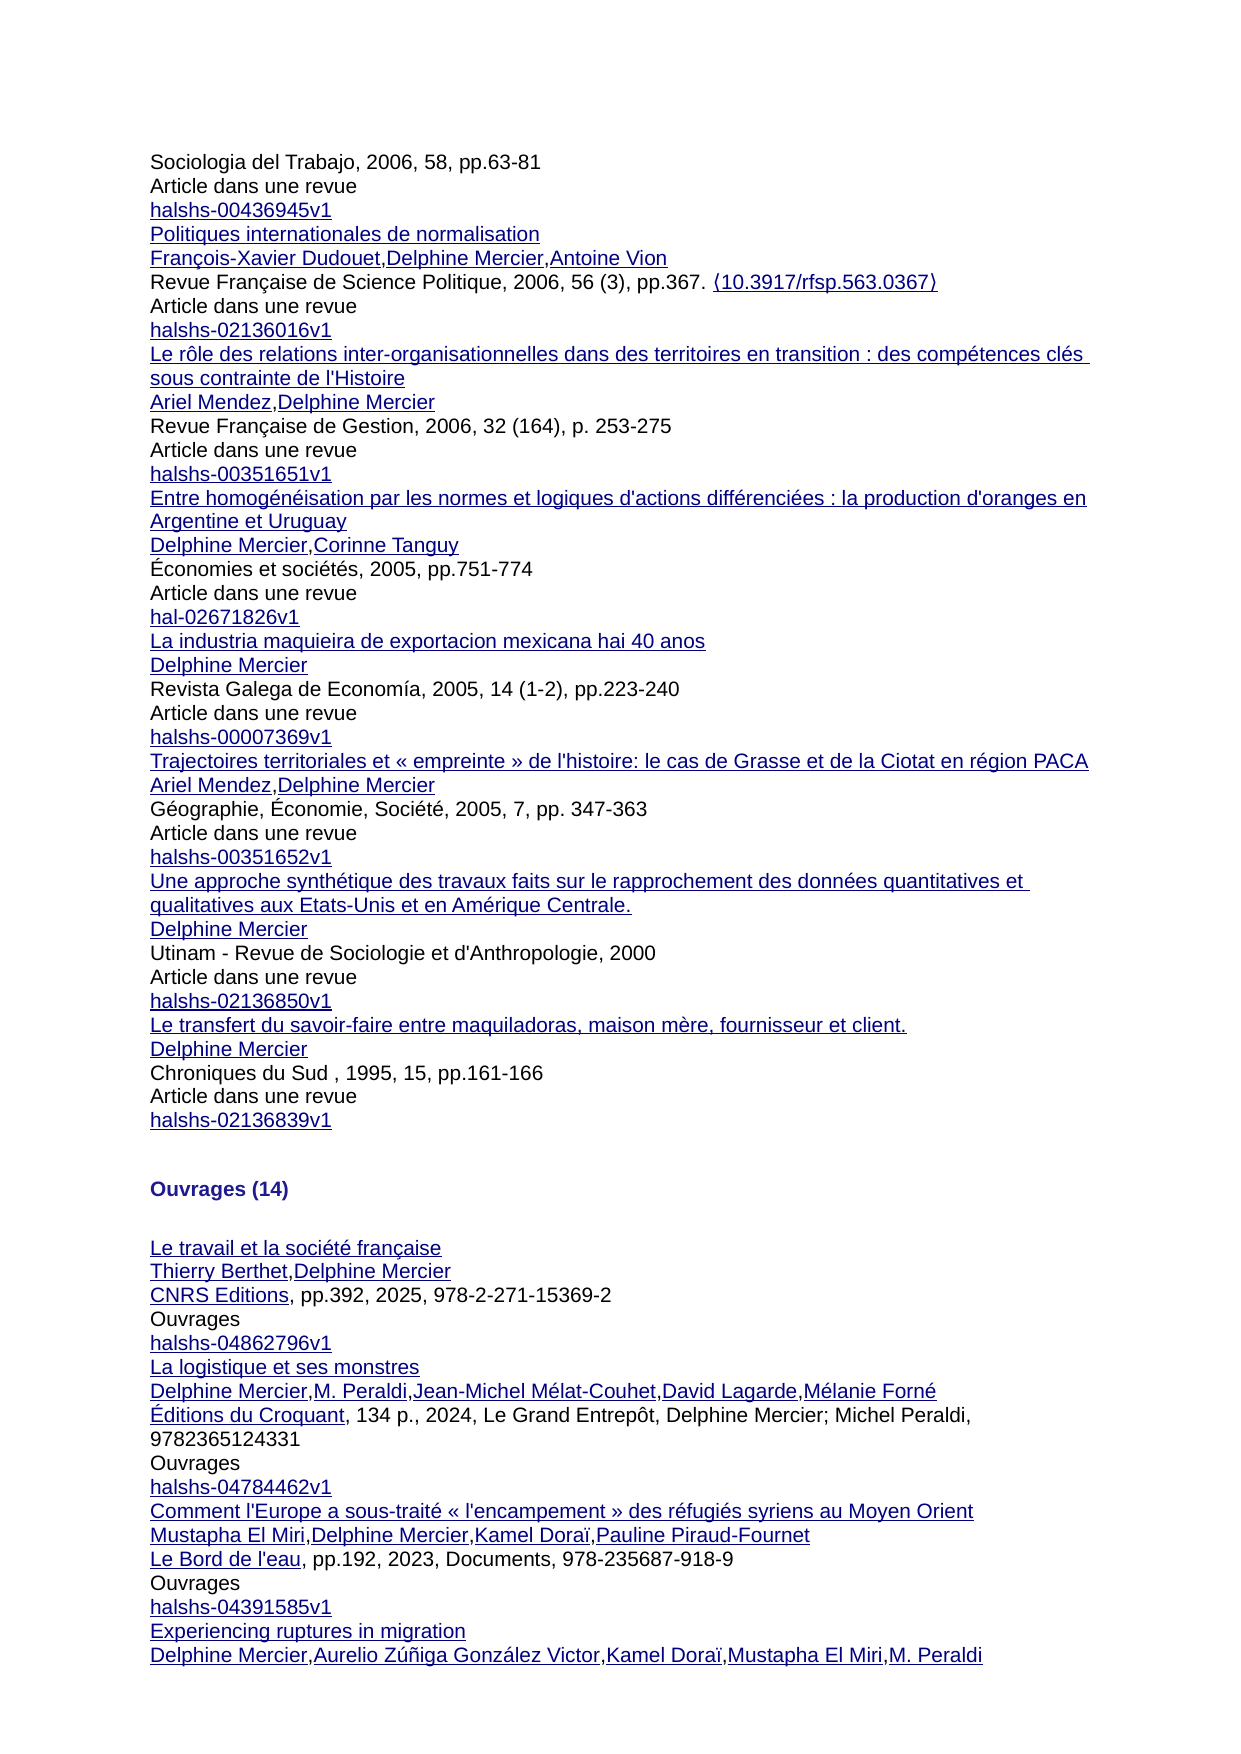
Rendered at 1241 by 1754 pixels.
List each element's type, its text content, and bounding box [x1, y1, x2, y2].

table_cell Le rôle des relations inter-organisationnelles dans des territoires en transition : des compétences clés [150, 342, 1090, 363]
table_cell La logistique et ses monstres Delphine Mercier,M. Peraldi,Jean-Michel Mélat-Couhet,David Lagarde,Mélanie Forné Éditions du Croquant, 134 p., 2024, Le Grand Entrepôt, Delphine Mercier; Michel Peraldi, 9782365124331 Ouvrages halshs-04784462v1 [150, 1355, 1090, 1499]
table_cell sous contrainte de l'Histoire Ariel Mendez,Delphine Mercier Revue Française de Gestion, 2006, 32 (164), p. 253-275 Article dans une revue halshs-00351651v1 [150, 364, 1090, 485]
table_header Le travail et la société française Thierry Berthet,Delphine Mercier CNRS Editions, pp.392, 2025, 978-2-271-15369-2 Ouvrages halshs-04862796v1 [150, 1235, 1090, 1355]
table_cell Entre homogénéisation par les normes et logiques d'actions différenciées : la production d'oranges en Argentine et Uruguay Delphine Mercier,Corinne Tanguy Économies et sociétés, 2005, pp.751-774 Article dans une revue hal-02671826v1 [150, 485, 1090, 629]
table_cell Le transfert du savoir-faire entre maquiladoras, maison mère, fournisseur et client. Delphine Mercier Chroniques du Sud , 1995, 15, pp.161-166 Article dans une revue halshs-02136839v1 [150, 1013, 1090, 1132]
table_cell Experiencing ruptures in migration Delphine Mercier,Aurelio Zúñiga González Victor,Kamel Doraï,Mustapha El Miri,M. Peraldi [150, 1619, 1090, 1667]
table_cell Politiques internationales de normalisation François-Xavier Dudouet,Delphine Mercier,Antoine Vion Revue Française de Science Politique, 2006, 56 (3), pp.367. ⟨10.3917/rfsp.563.0367⟩ Article dans une revue halshs-02136016v1 [150, 222, 1090, 342]
table_cell Une approche synthétique des travaux faits sur le rapprochement des données quantitatives et qualitatives aux Etats-Unis et en Amérique Centrale. Delphine Mercier Utinam - Revue de Sociologie et d'Anthropologie, 2000 Article dans une revue halshs-02136850v1 [150, 869, 1090, 1012]
table_cell Comment l'Europe a sous-traité « l'encampement » des réfugiés syriens au Moyen Orient Mustapha El Miri,Delphine Mercier,Kamel Doraï,Pauline Piraud-Fournet Le Bord de l'eau, pp.192, 2023, Documents, 978-235687-918-9 Ouvrages halshs-04391585v1 [150, 1499, 1090, 1619]
table_cell La industria maquieira de exportacion mexicana hai 40 anos Delphine Mercier Revista Galega de Economía, 2005, 14 (1-2), pp.223-240 Article dans une revue halshs-00007369v1 [150, 629, 1090, 749]
subtitle Ouvrages (14) [150, 1177, 1090, 1201]
table_cell Sociologia del Trabajo, 2006, 58, pp.63-81 Article dans une revue halshs-00436945v1 [150, 150, 1090, 222]
table_cell Trajectoires territoriales et « empreinte » de l'histoire: le cas de Grasse et de la Ciotat en région PACA Ariel Mendez,Delphine Mercier Géographie, Économie, Société, 2005, 7, pp. 347-363 Article dans une revue halshs-00351652v1 [150, 749, 1090, 869]
